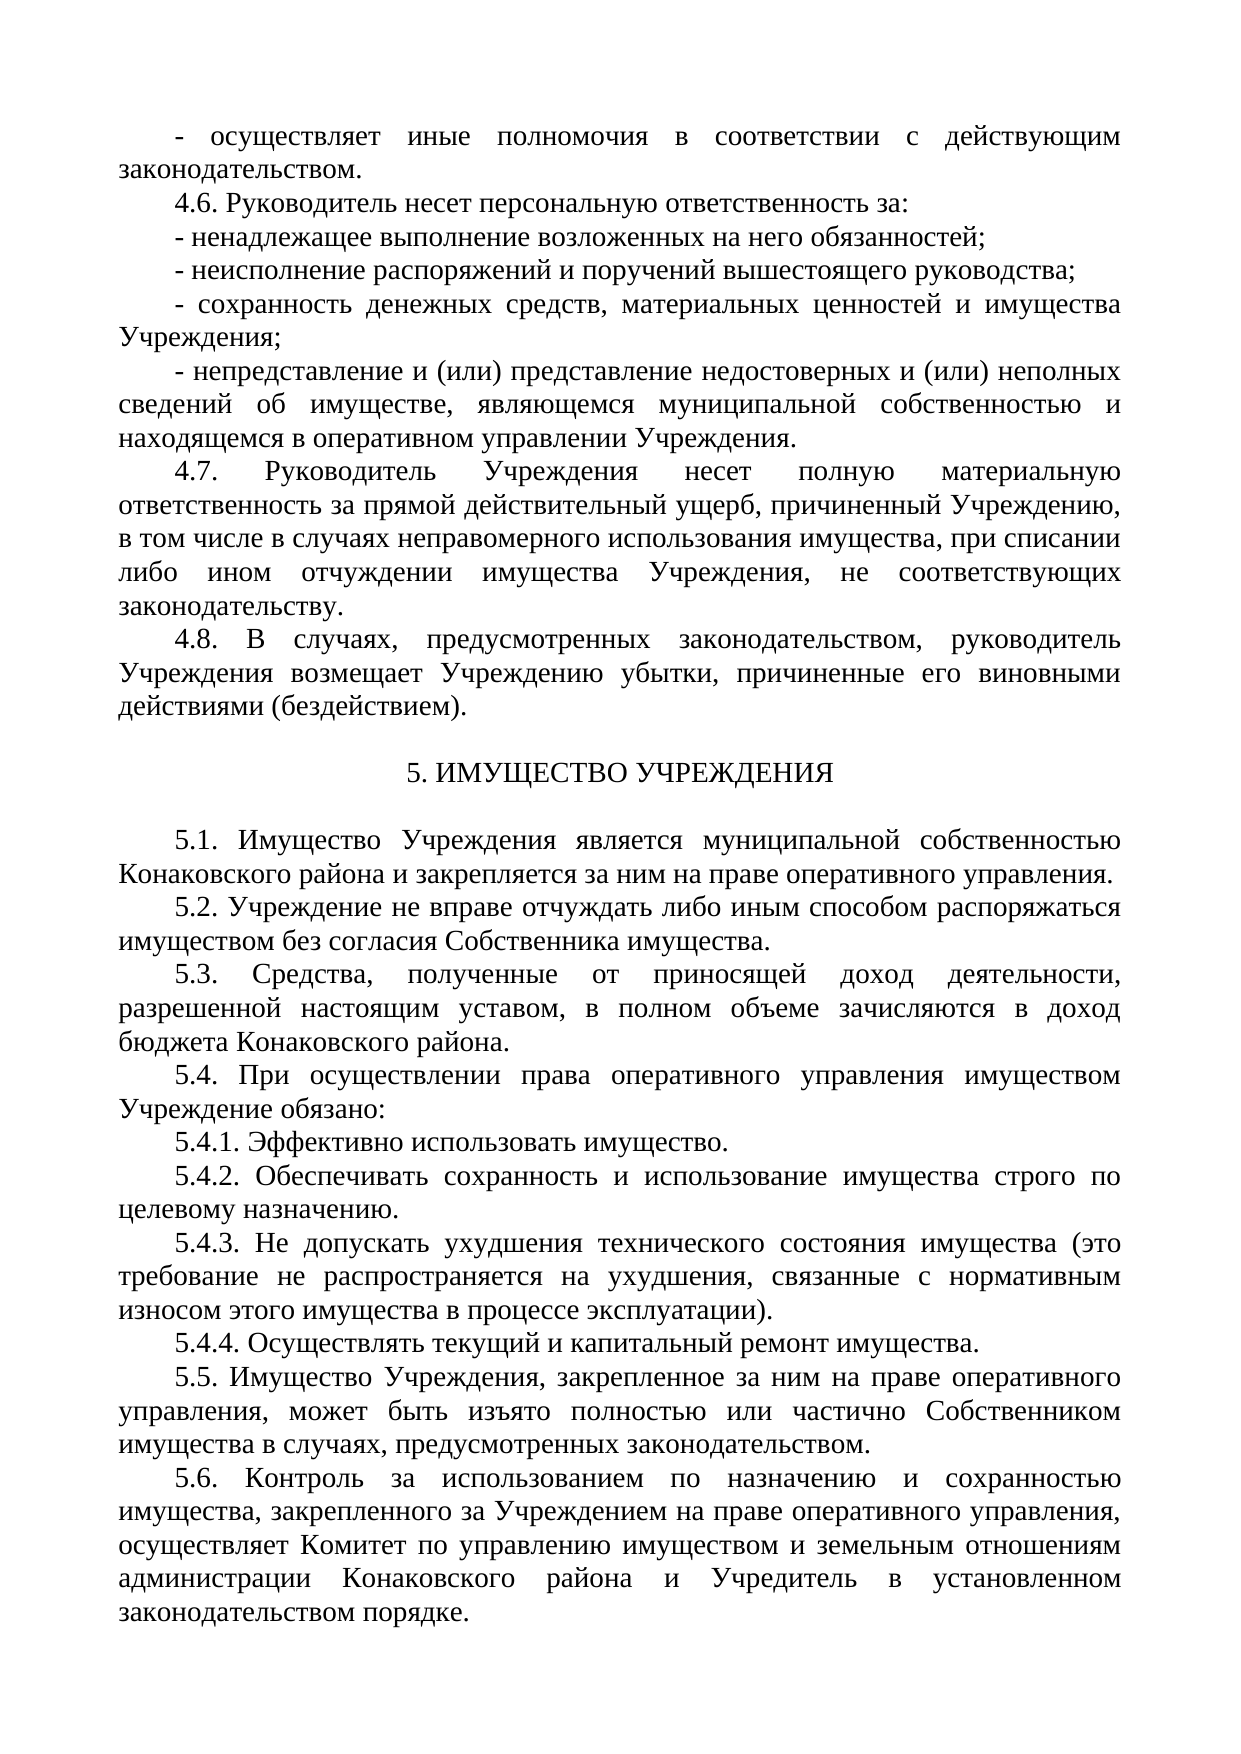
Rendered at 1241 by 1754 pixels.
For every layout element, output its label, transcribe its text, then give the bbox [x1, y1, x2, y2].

text 5.2. Учреждение не вправе отчуждать либо иным способом распоряжаться имуществом без согласия Собственника имущества. [118, 889, 1122, 957]
text 5.4.1. Эффективно использовать имущество. [118, 1124, 1122, 1158]
text 5.1. Имущество Учреждения является муниципальной собственностью Конаковского района и закрепляется за ним на праве оперативного управления. [118, 822, 1122, 889]
text 5.4. При осуществлении права оперативного управления имуществом Учреждение обязано: [118, 1057, 1122, 1124]
text - непредставление и (или) представление недостоверных и (или) неполных сведений об имуществе, являющемся муниципальной собственностью и находящемся в оперативном управлении Учреждения. [118, 353, 1122, 453]
text 5.4.3. Не допускать ухудшения технического состояния имущества (это требование не распространяется на ухудшения, связанные с нормативным износом этого имущества в процессе эксплуатации). [118, 1225, 1122, 1326]
text 4.8. В случаях, предусмотренных законодательством, руководитель Учреждения возмещает Учреждению убытки, причиненные его виновными действиями (бездействием). [118, 621, 1122, 722]
text - сохранность денежных средств, материальных ценностей и имущества Учреждения; [118, 286, 1122, 353]
text 5.6. Контроль за использованием по назначению и сохранностью имущества, закрепленного за Учреждением на праве оперативного управления, осуществляет Комитет по управлению имуществом и земельным отношениям администрации Конаковского района и Учредитель в установленном законодательством порядке. [118, 1460, 1122, 1627]
text 5.3. Средства, полученные от приносящей доход деятельности, разрешенной настоящим уставом, в полном объеме зачисляются в доход бюджета Конаковского района. [118, 957, 1122, 1057]
text 5.5. Имущество Учреждения, закрепленное за ним на праве оперативного управления, может быть изъято полностью или частично Собственником имущества в случаях, предусмотренных законодательством. [118, 1359, 1122, 1460]
text 4.7. Руководитель Учреждения несет полную материальную ответственность за прямой действительный ущерб, причиненный Учреждению, в том числе в случаях неправомерного использования имущества, при списании либо ином отчуждении имущества Учреждения, не соответствующих законодательству. [118, 453, 1122, 621]
text 5. ИМУЩЕСТВО УЧРЕЖДЕНИЯ [118, 755, 1122, 789]
text 4.6. Руководитель несет персональную ответственность за: [118, 185, 1122, 219]
text 5.4.2. Обеспечивать сохранность и использование имущества строго по целевому назначению. [118, 1158, 1122, 1225]
text - ненадлежащее выполнение возложенных на него обязанностей; [118, 219, 1122, 252]
text - неисполнение распоряжений и поручений вышестоящего руководства; [118, 252, 1122, 286]
text 5.4.4. Осуществлять текущий и капитальный ремонт имущества. [118, 1326, 1122, 1359]
text - осуществляет иные полномочия в соответствии с действующим законодательством. [118, 118, 1122, 185]
